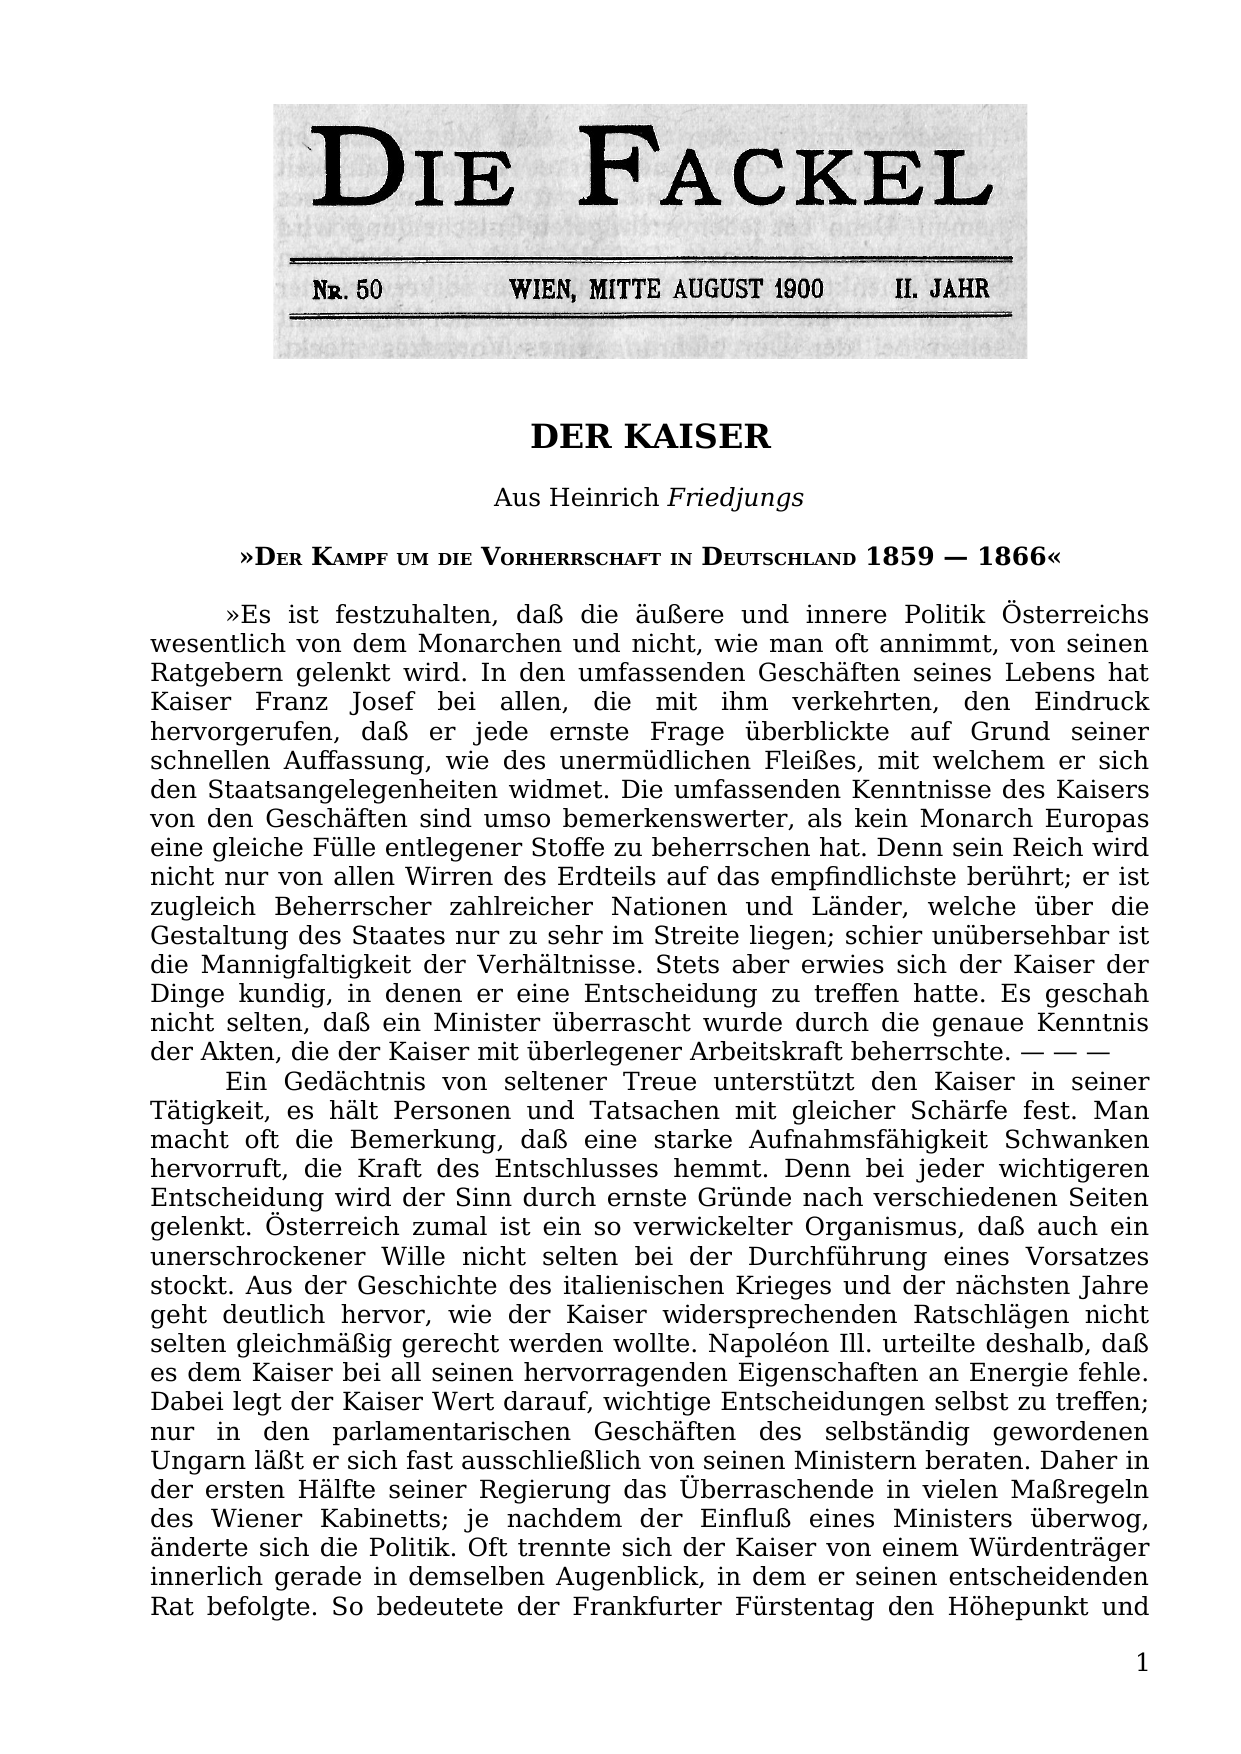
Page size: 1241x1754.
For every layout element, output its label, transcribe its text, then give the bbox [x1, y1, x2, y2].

text »Es ist festzuhalten, daß die äußere und innere Politik Österreichs wesentlich von dem Monarchen und nicht, wie man oft annimmt, von seinen Ratgebern gelenkt wird. In den umfassenden Geschäften seines Lebens hat Kaiser Franz Josef bei allen, die mit ihm verkehrten, den Eindruck hervorgerufen, daß er jede ernste Frage überblickte auf Grund seiner schnellen Auffassung, wie des unermüdlichen Fleißes, mit welchem er sich den Staatsangelegenheiten widmet. Die umfassenden Kenntnisse des Kaisers von den Geschäften sind umso bemerkenswerter, als kein Monarch Europas eine gleiche Fülle entlegener Stoffe zu beherrschen hat. Denn sein Reich wird nicht nur von allen Wirren des Erdteils auf das empfindlichste berührt; er ist zugleich Beherrscher zahlreicher Nationen und Länder, welche über die Gestaltung des Staates nur zu sehr im Streite liegen; schier unübersehbar ist die Mannigfaltigkeit der Verhältnisse. Stets aber erwies sich der Kaiser der Dinge kundig, in denen er eine Entscheidung zu treffen hatte. Es geschah nicht selten, daß ein Minister überrascht wurde durch die genaue Kenntnis der Akten, die der Kaiser mit überlegener Arbeitskraft beherrschte. — — — [150, 600, 1151, 1067]
text DER KAISER [150, 396, 1151, 456]
text Ein Gedächtnis von seltener Treue unterstützt den Kaiser in seiner Tätigkeit, es hält Personen und Tatsachen mit gleicher Schärfe fest. Man macht oft die Bemerkung, daß eine starke Aufnahmsfähigkeit Schwanken hervorruft, die Kraft des Entschlusses hemmt. Denn bei jeder wichtigeren Entscheidung wird der Sinn durch ernste Gründe nach verschiedenen Seiten gelenkt. Österreich zumal ist ein so verwickelter Organismus, daß auch ein unerschrockener Wille nicht selten bei der Durchführung eines Vorsatzes stockt. Aus der Geschichte des italienischen Krieges und der nächsten Jahre geht deutlich hervor, wie der Kaiser widersprechenden Ratschlägen nicht selten gleichmäßig gerecht werden wollte. Napoléon Ill. urteilte deshalb, daß es dem Kaiser bei all seinen hervorragenden Eigenschaften an Energie fehle. Dabei legt der Kaiser Wert darauf, wichtige Entscheidungen selbst zu treffen; nur in den parlamentarischen Geschäften des selbständig gewordenen Ungarn läßt er sich fast ausschließlich von seinen Ministern beraten. Daher in der ersten Hälfte seiner Regierung das Überraschende in vielen Maßregeln des Wiener Kabinetts; je nachdem der Einfluß eines Ministers überwog, änderte sich die Politik. Oft trennte sich der Kaiser von einem Würdenträger innerlich gerade in demselben Augenblick, in dem er seinen entscheidenden Rat befolgte. So bedeutete der Frankfurter Fürstentag den Höhepunkt und [150, 1067, 1151, 1621]
picture [273, 104, 1028, 359]
text Aus Heinrich Friedjungs [150, 456, 1151, 512]
text »Der Kampf um die Vorherrschaft in Deutschland 1859 — 1866« [150, 512, 1151, 571]
